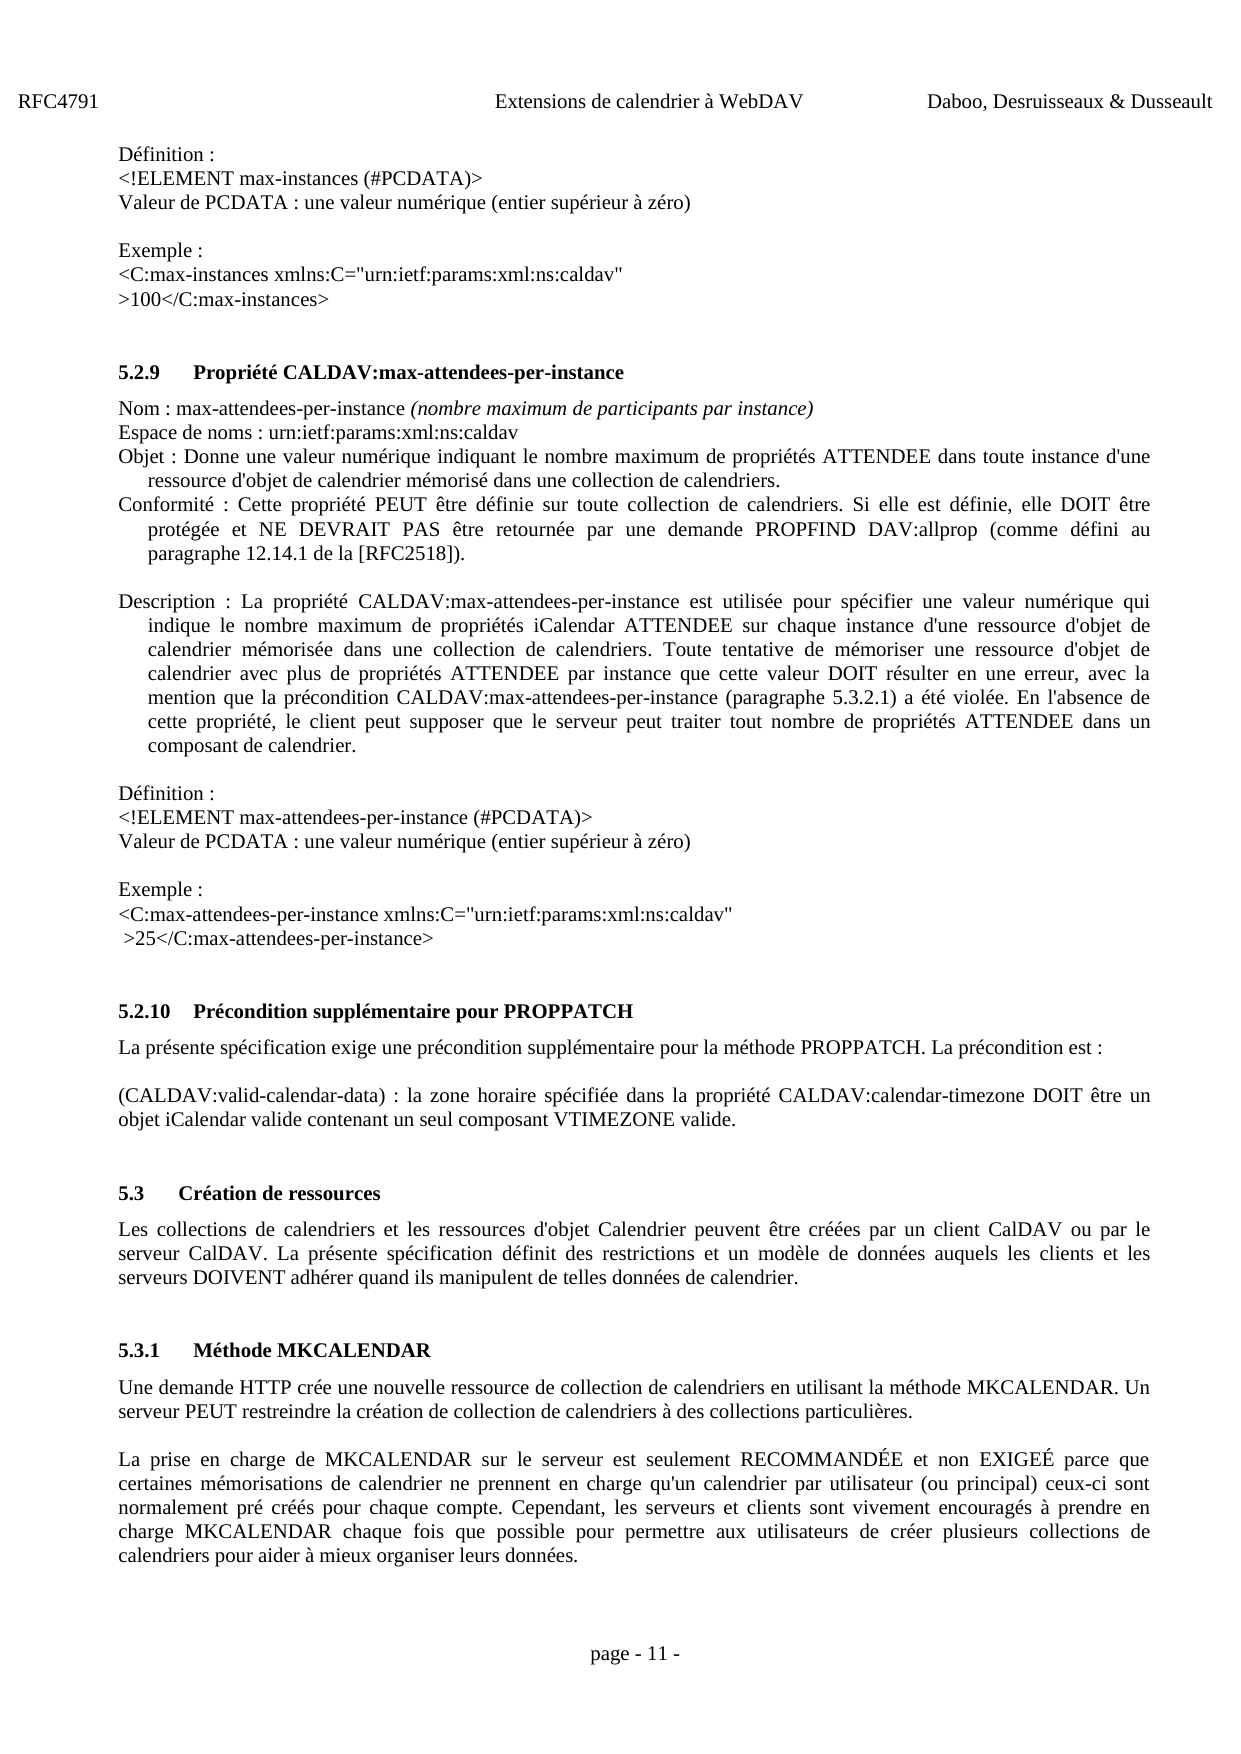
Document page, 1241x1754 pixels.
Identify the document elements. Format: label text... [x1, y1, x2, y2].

text <C:max-attendees-per-instance xmlns:C="urn:ietf:params:xml:ns:caldav" [118, 901, 1152, 926]
text Exemple : [118, 238, 1152, 262]
subtitle 5.2.9 Propriété CALDAV:max-attendees-per-instance [118, 359, 1152, 384]
subtitle 5.2.10 Précondition supplémentaire pour PROPPATCH [118, 999, 1152, 1023]
text La présente spécification exige une précondition supplémentaire pour la méthode PROPPATCH. La précondition est : [118, 1035, 1152, 1059]
text >100</C:max-instances> [118, 286, 1152, 311]
text Les collections de calendriers et les ressources d'objet Calendrier peuvent être créées par un client CalDAV ou par le serveur CalDAV. La présente spécification définit des restrictions et un modèle de données auquels les clients et les serveurs DOIVENT adhérer quand ils manipulent de telles données de calendrier. [118, 1217, 1152, 1289]
text Valeur de PCDATA : une valeur numérique (entier supérieur à zéro) [118, 190, 1152, 214]
subtitle 5.3 Création de ressources [118, 1181, 1152, 1204]
text Valeur de PCDATA : une valeur numérique (entier supérieur à zéro) [118, 829, 1152, 853]
text <!ELEMENT max-instances (#PCDATA)> [118, 166, 1152, 190]
subtitle 5.3.1 Méthode MKCALENDAR [118, 1338, 1152, 1362]
text (CALDAV:valid-calendar-data) : la zone horaire spécifiée dans la propriété CALDAV:calendar-timezone DOIT être un objet iCalendar valide contenant un seul composant VTIMEZONE valide. [118, 1083, 1152, 1131]
text Définition : [118, 142, 1152, 166]
text Conformité : Cette propriété PEUT être définie sur toute collection de calendriers. Si elle est définie, elle DOIT être protégée et NE DEVRAIT PAS être retournée par une demande PROPFIND DAV:allprop (comme défini au paragraphe 12.14.1 de la [RFC2518]). [118, 492, 1152, 564]
text <C:max-instances xmlns:C="urn:ietf:params:xml:ns:caldav" [118, 262, 1152, 286]
text <!ELEMENT max-attendees-per-instance (#PCDATA)> [118, 805, 1152, 829]
text Définition : [118, 781, 1152, 805]
text Exemple : [118, 877, 1152, 901]
text Description : La propriété CALDAV:max-attendees-per-instance est utilisée pour spécifier une valeur numérique qui indique le nombre maximum de propriétés iCalendar ATTENDEE sur chaque instance d'une ressource d'objet de calendrier mémorisée dans une collection de calendriers. Toute tentative de mémoriser une ressource d'objet de calendrier avec plus de propriétés ATTENDEE par instance que cette valeur DOIT résulter en une erreur, avec la mention que la précondition CALDAV:max-attendees-per-instance (paragraphe 5.3.2.1) a été violée. En l'absence de cette propriété, le client peut supposer que le serveur peut traiter tout nombre de propriétés ATTENDEE dans un composant de calendrier. [118, 589, 1152, 757]
text Espace de noms : urn:ietf:params:xml:ns:caldav [118, 420, 1152, 444]
text Objet : Donne une valeur numérique indiquant le nombre maximum de propriétés ATTENDEE dans toute instance d'une ressource d'objet de calendrier mémorisé dans une collection de calendriers. [118, 444, 1152, 492]
text La prise en charge de MKCALENDAR sur le serveur est seulement RECOMMANDÉE et non EXIGEÉ parce que certaines mémorisations de calendrier ne prennent en charge qu'un calendrier par utilisateur (ou principal) ceux-ci sont normalement pré créés pour chaque compte. Cependant, les serveurs et clients sont vivement encouragés à prendre en charge MKCALENDAR chaque fois que possible pour permettre aux utilisateurs de créer plusieurs collections de calendriers pour aider à mieux organiser leurs données. [118, 1447, 1152, 1567]
text Nom : max-attendees-per-instance (nombre maximum de participants par instance) [118, 396, 1152, 420]
text Une demande HTTP crée une nouvelle ressource de collection de calendriers en utilisant la méthode MKCALENDAR. Un serveur PEUT restreindre la création de collection de calendriers à des collections particulières. [118, 1375, 1152, 1423]
text >25</C:max-attendees-per-instance> [118, 926, 1152, 949]
